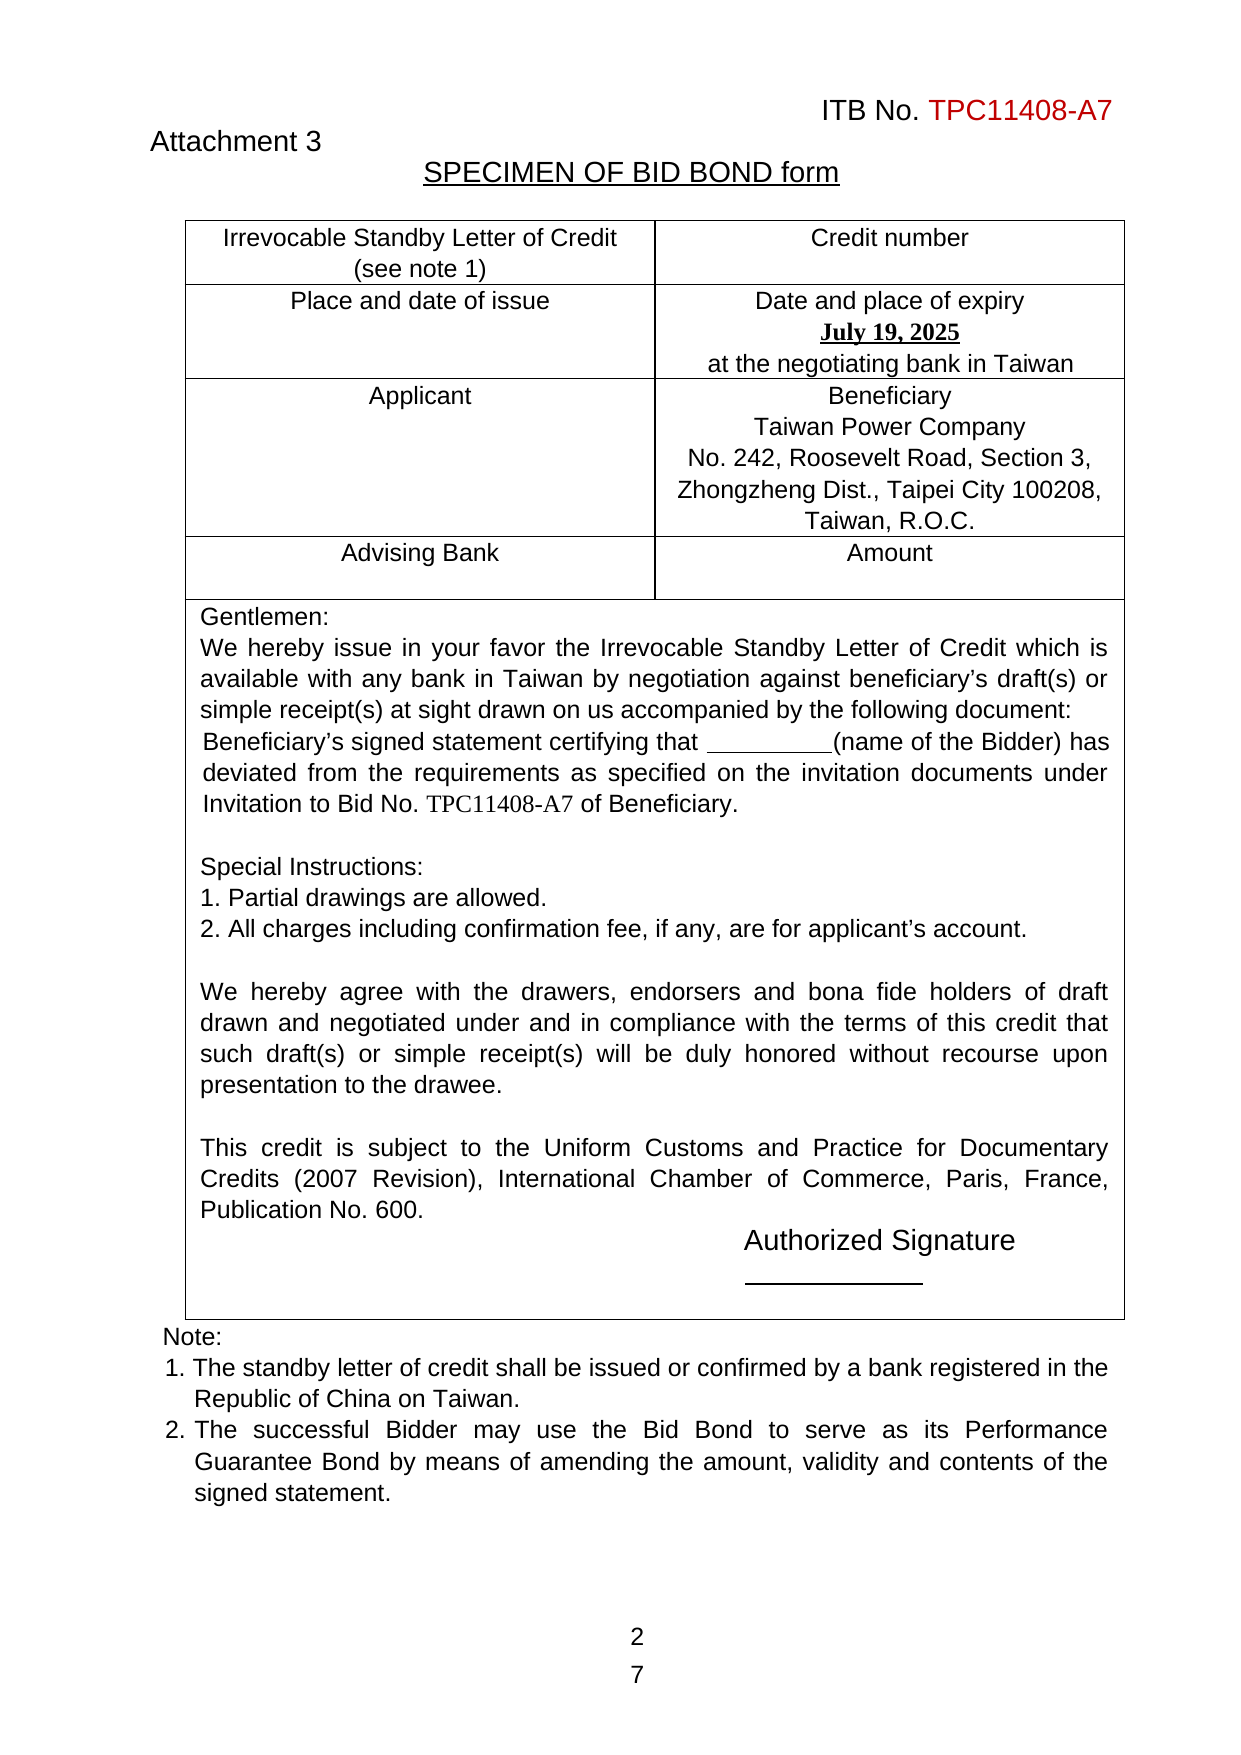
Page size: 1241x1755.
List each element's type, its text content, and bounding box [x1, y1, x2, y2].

table_cell Amount [656, 537, 1124, 599]
text 2. The successful Bidder may use the Bid Bond to serve as its Performance Guarantee Bond by means of amending the amount, validity and contents of the signed statement. [165, 1414, 1110, 1507]
table_header Irrevocable Standby Letter of Credit (see note 1) [186, 221, 654, 283]
table_cell Date and place of expiry July 19, 2025 at the negotiating bank in Taiwan [656, 285, 1124, 378]
table_cell Place and date of issue [186, 285, 654, 378]
table_cell Advising Bank [186, 537, 654, 599]
text 1. The standby letter of credit shall be issued or confirmed by a bank registered in the Republic of China on Taiwan. [164, 1351, 1110, 1414]
table_header Credit number [656, 221, 1124, 283]
text Note: [150, 1320, 1113, 1351]
text SPECIMEN OF BID BOND form [150, 157, 1113, 189]
table_cell Gentlemen: We hereby issue in your favor the Irrevocable Standby Letter of Credit which is available with any bank in Taiwan by negotiation against beneficiary’s draft(s) or simple receipt(s) at sight drawn on us accompanied by the following document: Beneficiary’s signed statement certifying that (name of the Bidder) has deviated from the requirements as specified on the invitation documents under Invitation to Bid No. TPC11408-A7 of Beneficiary. Special Instructions: 1. Partial drawings are allowed. 2. All charges including confirmation fee, if any, are for applicant’s account. We hereby agree with the drawers, endorsers and bona fide holders of draft drawn and negotiated under and in compliance with the terms of this credit that such draft(s) or simple receipt(s) will be duly honored without recourse upon presentation to the drawee. This credit is subject to the Uniform Customs and Practice for Documentary Credits (2007 Revision), International Chamber of Commerce, Paris, France, Publication No. 600. Authorized Signature [186, 600, 1124, 1319]
text Attachment 3 [150, 126, 1113, 157]
table_cell Beneficiary Taiwan Power Company No. 242, Roosevelt Road, Section 3, Zhongzheng Dist., Taipei City 100208, Taiwan, R.O.C. [656, 379, 1124, 536]
table_cell Applicant [186, 379, 654, 536]
